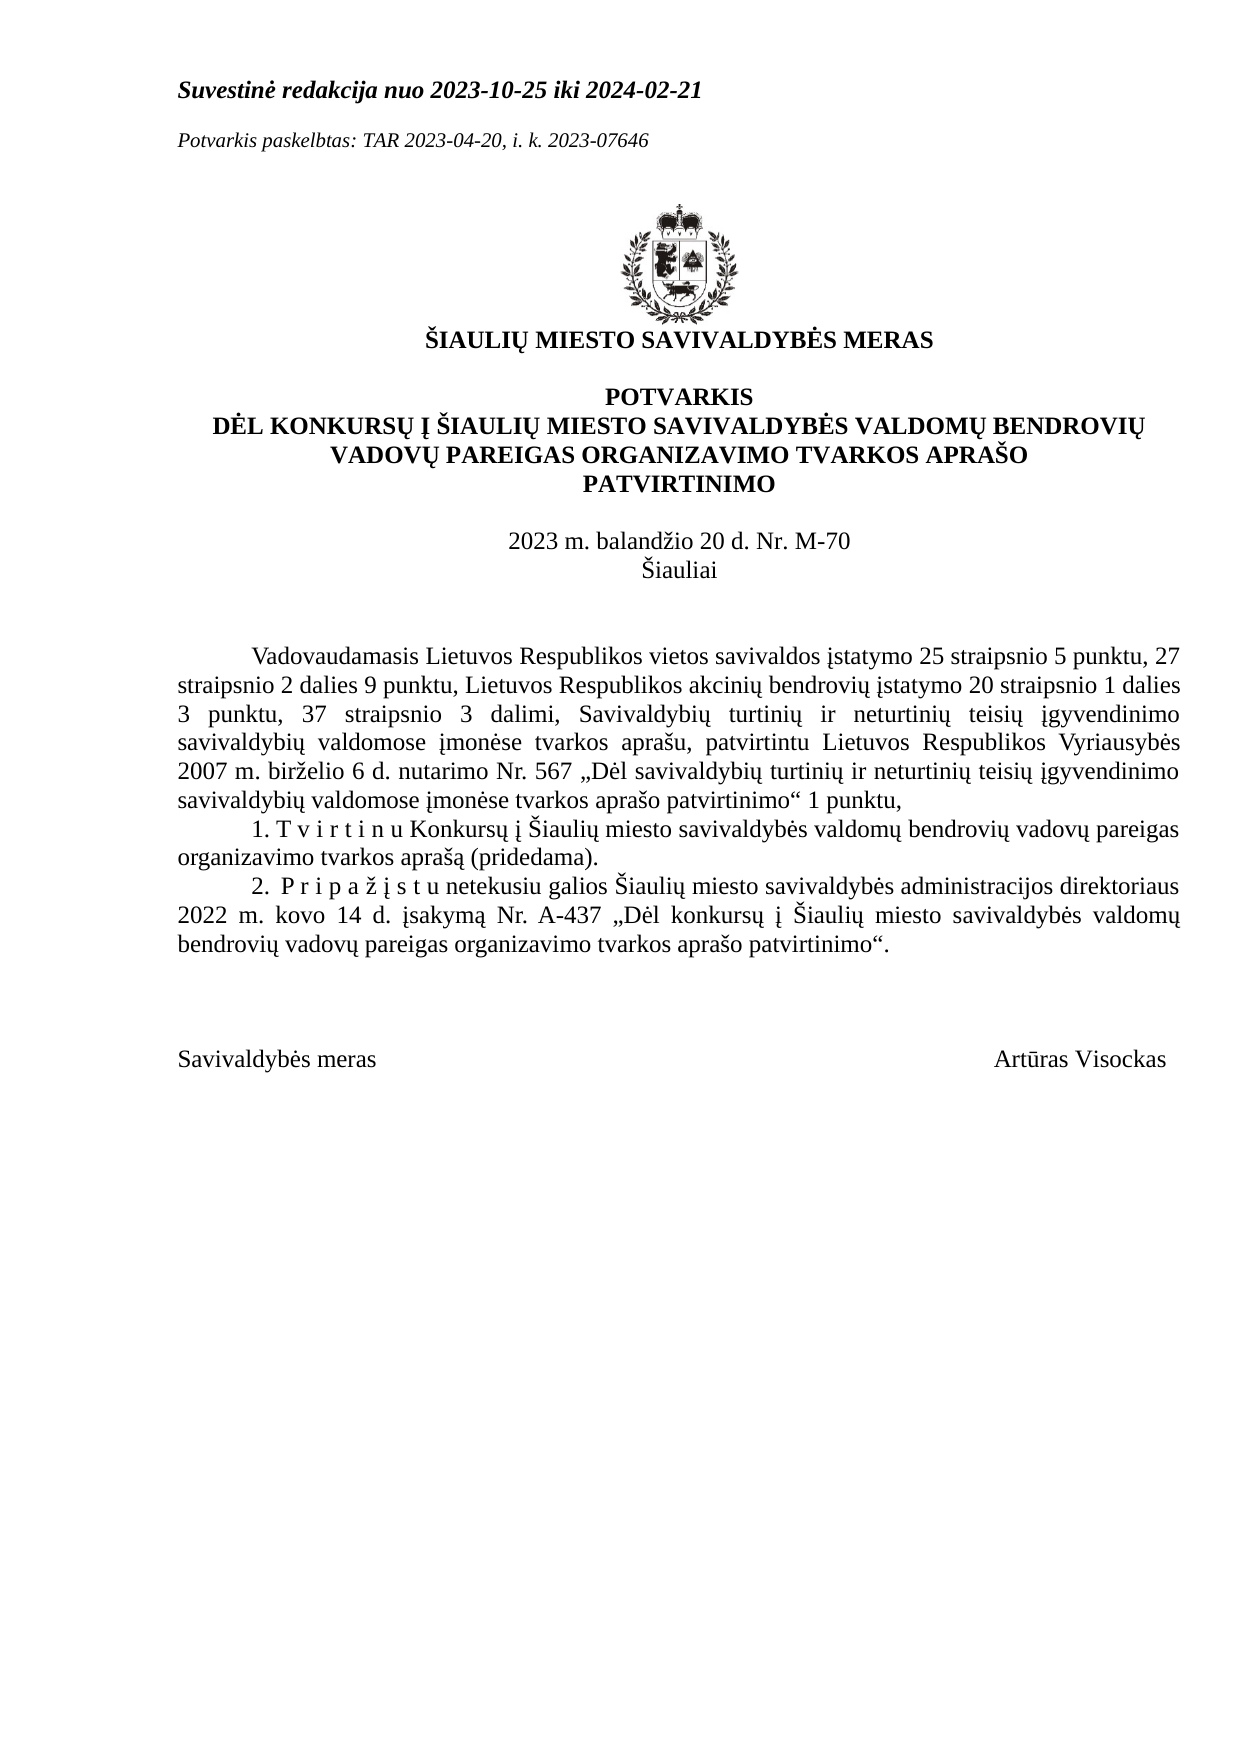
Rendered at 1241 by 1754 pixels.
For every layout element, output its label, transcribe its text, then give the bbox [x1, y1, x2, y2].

text ŠIAULIŲ MIESTO SAVIVALDYBĖS MERAS [177, 325, 1181, 354]
text Potvarkis paskelbtas: TAR 2023-04-20, i. k. 2023-07646 [177, 128, 1181, 152]
text Savivaldybės meras Artūras Visockas [177, 1044, 1181, 1072]
text Suvestinė redakcija nuo 2023-10-25 iki 2024-02-21 [177, 75, 1181, 104]
text 1. T v i r t i n u Konkursų į Šiaulių miesto savivaldybės valdomų bendrovių vadovų pareigas organizavimo tvarkos aprašą (pridedama). [177, 814, 1181, 871]
text 2. P r i p a ž į s t u netekusiu galios Šiaulių miesto savivaldybės administracijos direktoriaus 2022 m. kovo 14 d. įsakymą Nr. A-437 „Dėl konkursų į Šiaulių miesto savivaldybės valdomų bendrovių vadovų pareigas organizavimo tvarkos aprašo patvirtinimo“. [177, 871, 1181, 957]
text Vadovaudamasis Lietuvos Respublikos vietos savivaldos įstatymo 25 straipsnio 5 punktu, 27 straipsnio 2 dalies 9 punktu, Lietuvos Respublikos akcinių bendrovių įstatymo 20 straipsnio 1 dalies 3 punktu, 37 straipsnio 3 dalimi, Savivaldybių turtinių ir neturtinių teisių įgyvendinimo savivaldybių valdomose įmonėse tvarkos aprašu, patvirtintu Lietuvos Respublikos Vyriausybės 2007 m. birželio 6 d. nutarimo Nr. 567 „Dėl savivaldybių turtinių ir neturtinių teisių įgyvendinimo savivaldybių valdomose įmonėse tvarkos aprašo patvirtinimo“ 1 punktu, [177, 641, 1181, 814]
text POTVARKIS [177, 382, 1181, 411]
text 2023 m. balandžio 20 d. Nr. M-70 [177, 526, 1181, 555]
text Šiauliai [177, 555, 1181, 584]
text DĖL KONKURSŲ Į ŠIAULIŲ MIESTO SAVIVALDYBĖS VALDOMŲ BENDROVIŲ VADOVŲ PAREIGAS ORGANIZAVIMO TVARKOS APRAŠO [177, 411, 1181, 469]
text PATVIRTINIMO [177, 469, 1181, 497]
